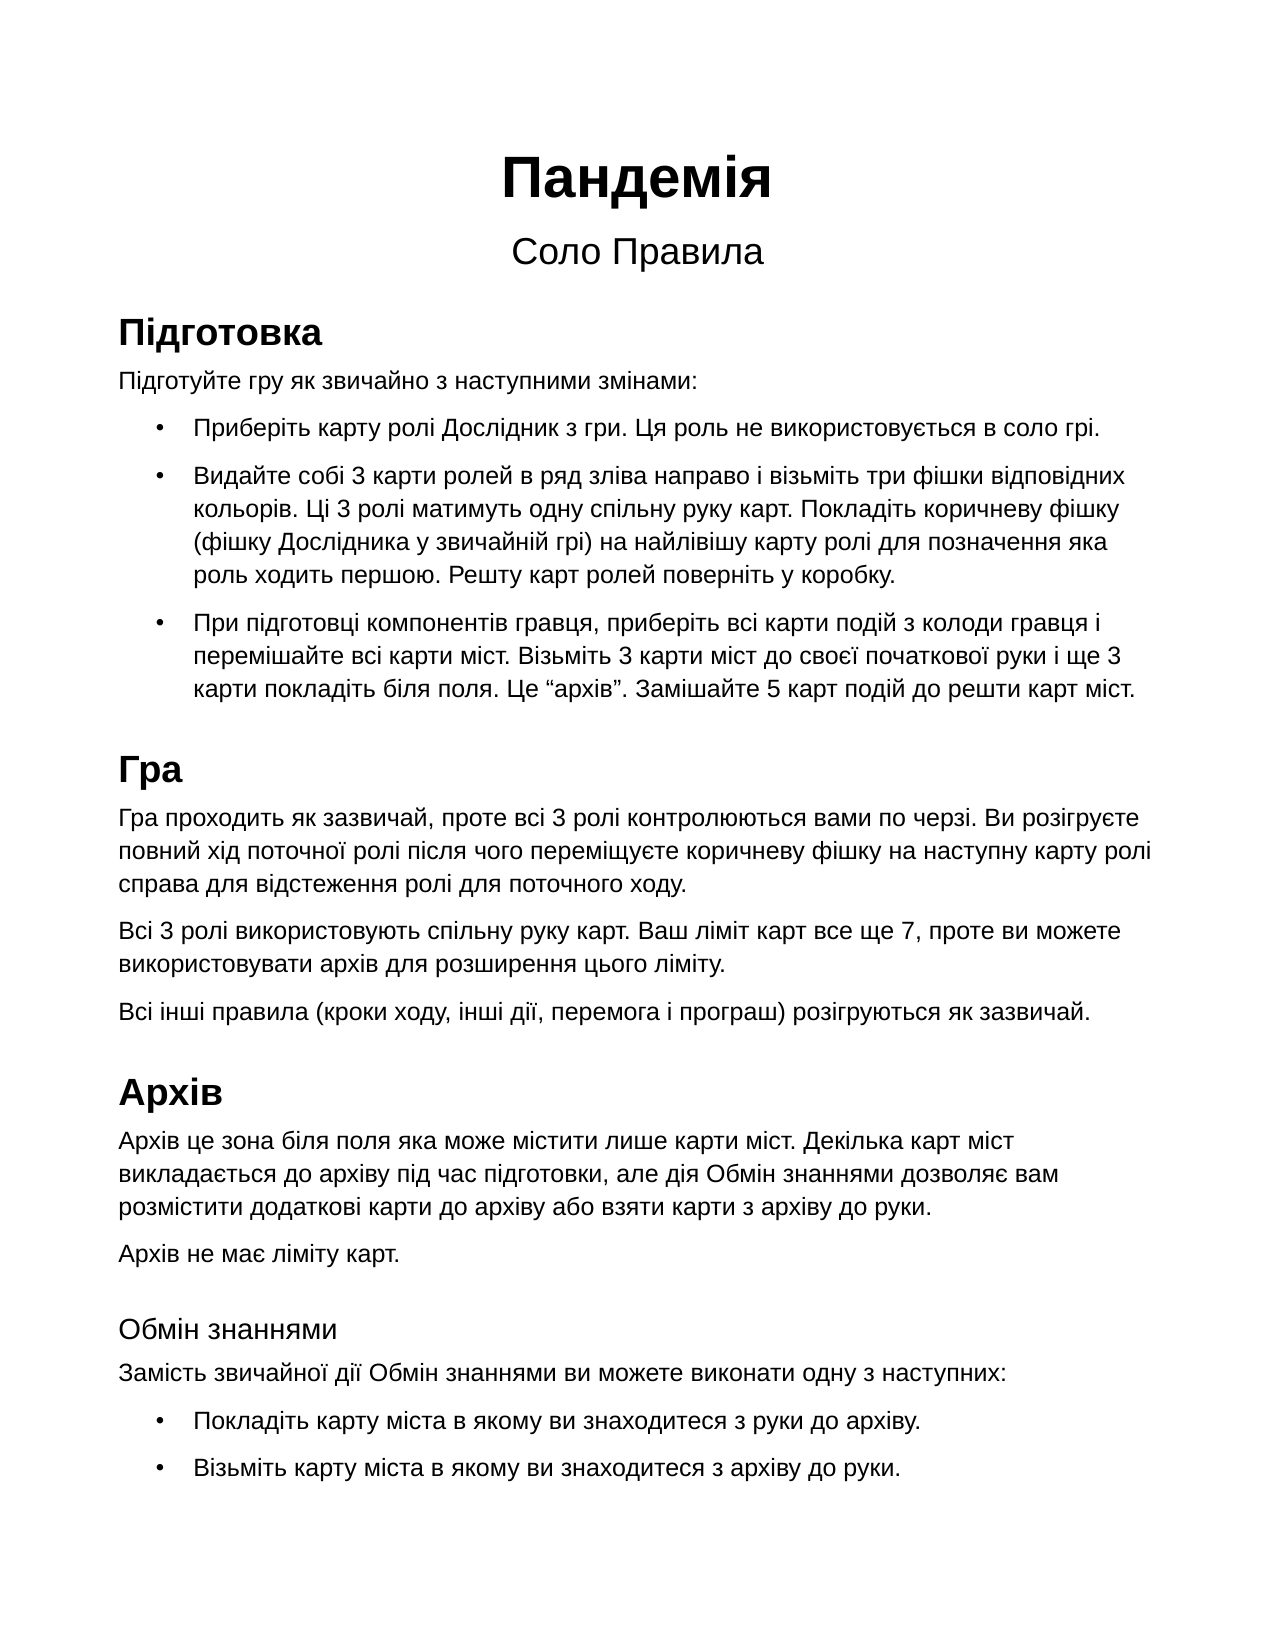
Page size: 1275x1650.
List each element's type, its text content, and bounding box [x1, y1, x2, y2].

list Приберіть карту ролі Дослідник з гри. Ця роль не використовується в соло грі. [156, 413, 1157, 442]
text Всі 3 ролі використовують спільну руку карт. Ваш ліміт карт все ще 7, проте ви можете використовувати архів для розширення цього ліміту. [118, 916, 1157, 978]
subtitle Обмін знаннями [118, 1312, 1157, 1346]
subtitle Гра [118, 747, 1157, 790]
text Підготуйте гру як звичайно з наступними змінами: [118, 366, 1157, 394]
subtitle Архів [118, 1069, 1157, 1113]
subtitle Підготовка [118, 309, 1157, 353]
text Всі інші правила (кроки ходу, інші дії, перемога і програш) розігруються як зазвичай. [118, 997, 1157, 1026]
subtitle Соло Правила [118, 229, 1157, 272]
list Візьміть карту міста в якому ви знаходитеся з архіву до руки. [156, 1453, 1157, 1482]
text Замість звичайної дії Обмін знаннями ви можете виконати одну з наступних: [118, 1358, 1157, 1387]
text Гра проходить як зазвичай, проте всі 3 ролі контролюються вами по черзі. Ви розігруєте повний хід поточної ролі після чого переміщуєте коричневу фішку на наступну карту ролі справа для відстеження ролі для поточного ходу. [118, 803, 1157, 897]
list При підготовці компонентів гравця, приберіть всі карти подій з колоди гравця і перемішайте всі карти міст. Візьміть 3 карти міст до своєї початкової руки і ще 3 карти покладіть біля поля. Це “архів”. Замішайте 5 карт подій до решти карт міст. [156, 608, 1157, 703]
list Видайте собі 3 карти ролей в ряд зліва направо і візьміть три фішки відповідних кольорів. Ці 3 ролі матимуть одну спільну руку карт. Покладіть коричневу фішку (фішку Дослідника у звичайній грі) на найлівішу карту ролі для позначення яка роль ходить першою. Решту карт ролей поверніть у коробку. [156, 461, 1157, 589]
list Покладіть карту міста в якому ви знаходитеся з руки до архіву. [156, 1406, 1157, 1434]
title Пандемія [118, 143, 1157, 210]
text Архів це зона біля поля яка може містити лише карти міст. Декілька карт міст викладається до архіву під час підготовки, але дія Обмін знаннями дозволяє вам розмістити додаткові карти до архіву або взяти карти з архіву до руки. [118, 1126, 1157, 1221]
text Архів не має ліміту карт. [118, 1239, 1157, 1268]
